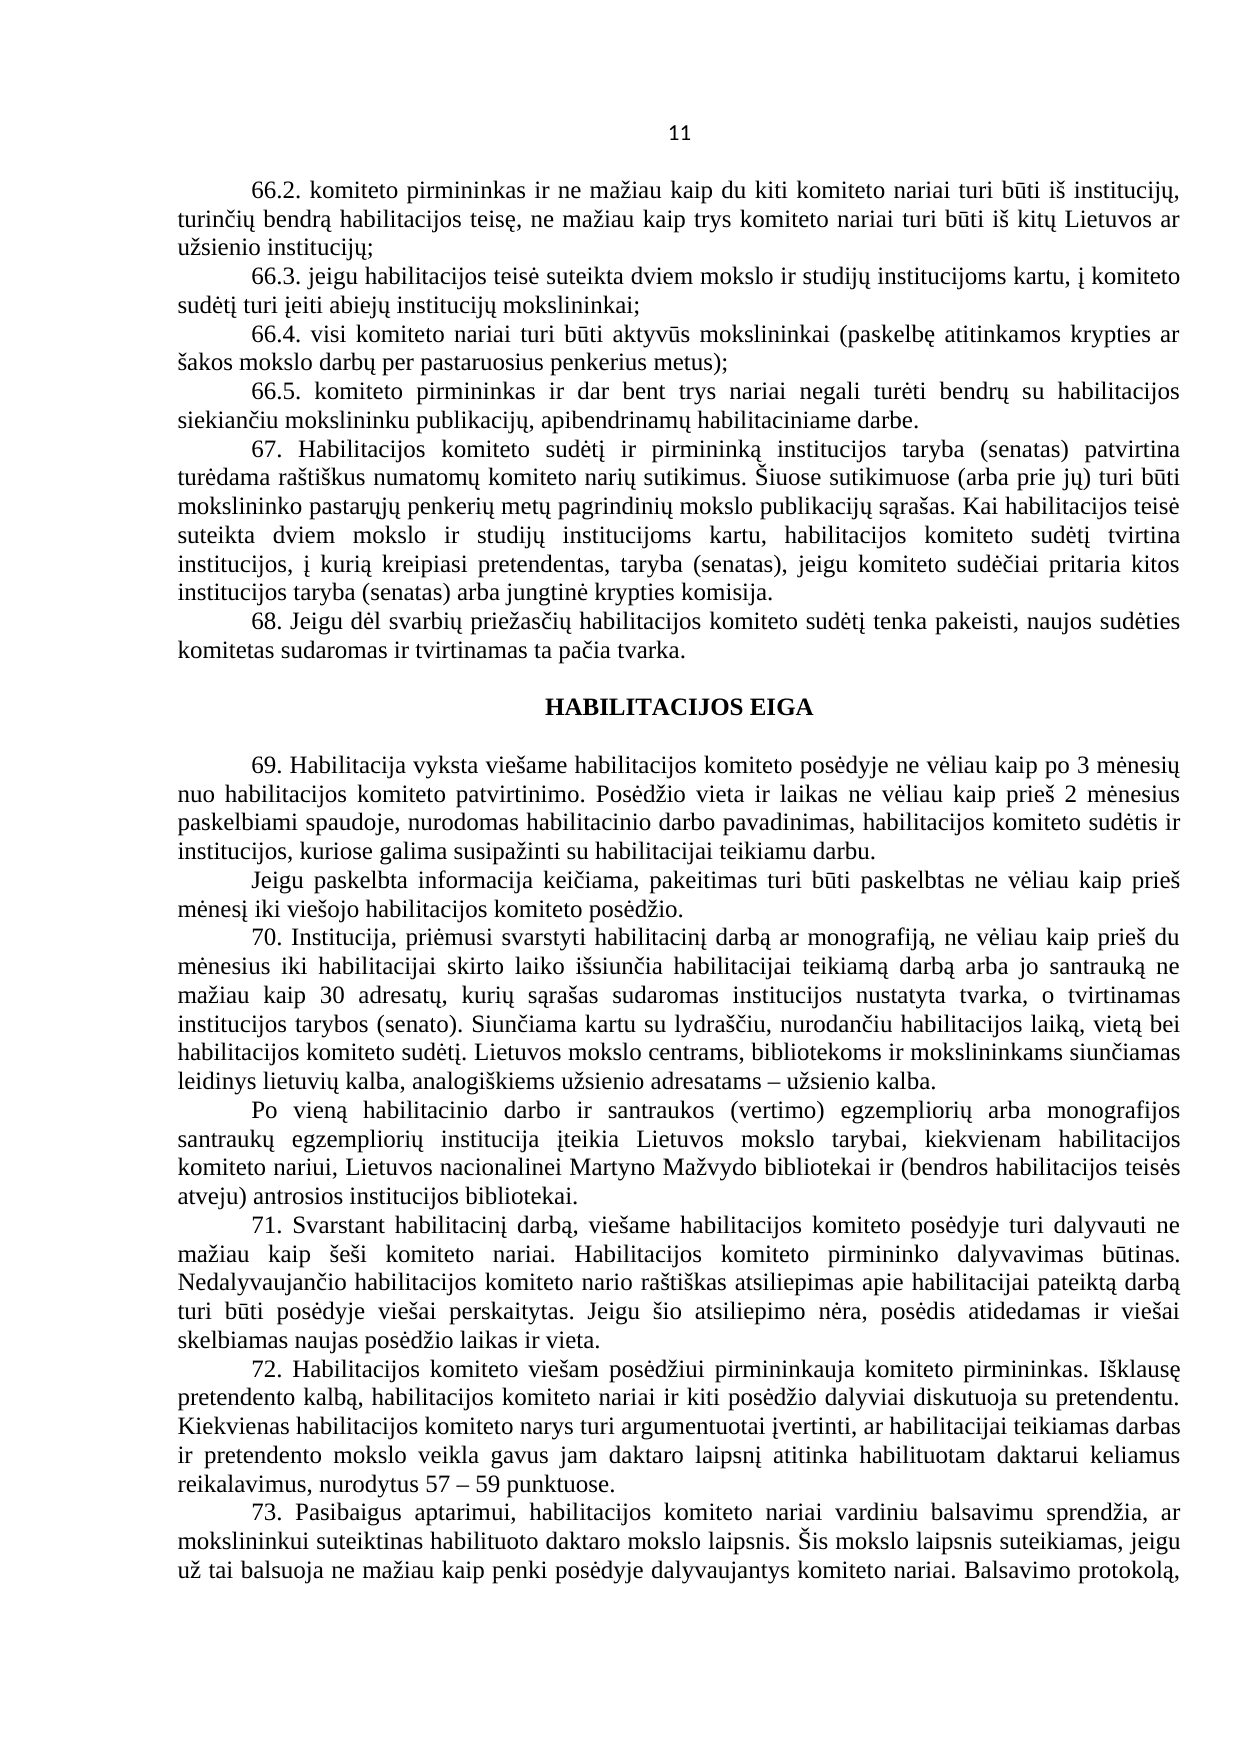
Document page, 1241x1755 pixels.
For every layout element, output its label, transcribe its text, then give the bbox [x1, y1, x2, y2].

text Po vieną habilitacinio darbo ir santraukos (vertimo) egzempliorių arba monografijos santraukų egzempliorių institucija įteikia Lietuvos mokslo tarybai, kiekvienam habilitacijos komiteto nariui, Lietuvos nacionalinei Martyno Mažvydo bibliotekai ir (bendros habilitacijos teisės atveju) antrosios institucijos bibliotekai. [177, 1095, 1181, 1210]
text 69. Habilitacija vyksta viešame habilitacijos komiteto posėdyje ne vėliau kaip po 3 mėnesių nuo habilitacijos komiteto patvirtinimo. Posėdžio vieta ir laikas ne vėliau kaip prieš 2 mėnesius paskelbiami spaudoje, nurodomas habilitacinio darbo pavadinimas, habilitacijos komiteto sudėtis ir institucijos, kuriose galima susipažinti su habilitacijai teikiamu darbu. [177, 750, 1181, 865]
text 72. Habilitacijos komiteto viešam posėdžiui pirmininkauja komiteto pirmininkas. Išklausę pretendento kalbą, habilitacijos komiteto nariai ir kiti posėdžio dalyviai diskutuoja su pretendentu. Kiekvienas habilitacijos komiteto narys turi argumentuotai įvertinti, ar habilitacijai teikiamas darbas ir pretendento mokslo veikla gavus jam daktaro laipsnį atitinka habilituotam daktarui keliamus reikalavimus, nurodytus 57 – 59 punktuose. [177, 1354, 1181, 1497]
text 66.2. komiteto pirmininkas ir ne mažiau kaip du kiti komiteto nariai turi būti iš institucijų, turinčių bendrą habilitacijos teisę, ne mažiau kaip trys komiteto nariai turi būti iš kitų Lietuvos ar užsienio institucijų; [177, 175, 1181, 261]
text 70. Institucija, priėmusi svarstyti habilitacinį darbą ar monografiją, ne vėliau kaip prieš du mėnesius iki habilitacijai skirto laiko išsiunčia habilitacijai teikiamą darbą arba jo santrauką ne mažiau kaip 30 adresatų, kurių sąrašas sudaromas institucijos nustatyta tvarka, o tvirtinamas institucijos tarybos (senato). Siunčiama kartu su lydraščiu, nurodančiu habilitacijos laiką, vietą bei habilitacijos komiteto sudėtį. Lietuvos mokslo centrams, bibliotekoms ir mokslininkams siunčiamas leidinys lietuvių kalba, analogiškiems užsienio adresatams – užsienio kalba. [177, 922, 1181, 1095]
text 66.5. komiteto pirmininkas ir dar bent trys nariai negali turėti bendrų su habilitacijos siekiančiu mokslininku publikacijų, apibendrinamų habilitaciniame darbe. [177, 376, 1181, 434]
text 73. Pasibaigus aptarimui, habilitacijos komiteto nariai vardiniu balsavimu sprendžia, ar mokslininkui suteiktinas habilituoto daktaro mokslo laipsnis. Šis mokslo laipsnis suteikiamas, jeigu už tai balsuoja ne mažiau kaip penki posėdyje dalyvaujantys komiteto nariai. Balsavimo protokolą, [177, 1497, 1181, 1584]
text 68. Jeigu dėl svarbių priežasčių habilitacijos komiteto sudėtį tenka pakeisti, naujos sudėties komitetas sudaromas ir tvirtinamas ta pačia tvarka. [177, 606, 1181, 664]
text 71. Svarstant habilitacinį darbą, viešame habilitacijos komiteto posėdyje turi dalyvauti ne mažiau kaip šeši komiteto nariai. Habilitacijos komiteto pirmininko dalyvavimas būtinas. Nedalyvaujančio habilitacijos komiteto nario raštiškas atsiliepimas apie habilitacijai pateiktą darbą turi būti posėdyje viešai perskaitytas. Jeigu šio atsiliepimo nėra, posėdis atidedamas ir viešai skelbiamas naujas posėdžio laikas ir vieta. [177, 1210, 1181, 1354]
text Habilitacijos eiga [177, 692, 1181, 721]
text Jeigu paskelbta informacija keičiama, pakeitimas turi būti paskelbtas ne vėliau kaip prieš mėnesį iki viešojo habilitacijos komiteto posėdžio. [177, 865, 1181, 922]
text 67. Habilitacijos komiteto sudėtį ir pirmininką institucijos taryba (senatas) patvirtina turėdama raštiškus numatomų komiteto narių sutikimus. Šiuose sutikimuose (arba prie jų) turi būti mokslininko pastarųjų penkerių metų pagrindinių mokslo publikacijų sąrašas. Kai habilitacijos teisė suteikta dviem mokslo ir studijų institucijoms kartu, habilitacijos komiteto sudėtį tvirtina institucijos, į kurią kreipiasi pretendentas, taryba (senatas), jeigu komiteto sudėčiai pritaria kitos institucijos taryba (senatas) arba jungtinė krypties komisija. [177, 434, 1181, 606]
text 66.4. visi komiteto nariai turi būti aktyvūs mokslininkai (paskelbę atitinkamos krypties ar šakos mokslo darbų per pastaruosius penkerius metus); [177, 319, 1181, 376]
text 66.3. jeigu habilitacijos teisė suteikta dviem mokslo ir studijų institucijoms kartu, į komiteto sudėtį turi įeiti abiejų institucijų mokslininkai; [177, 261, 1181, 319]
